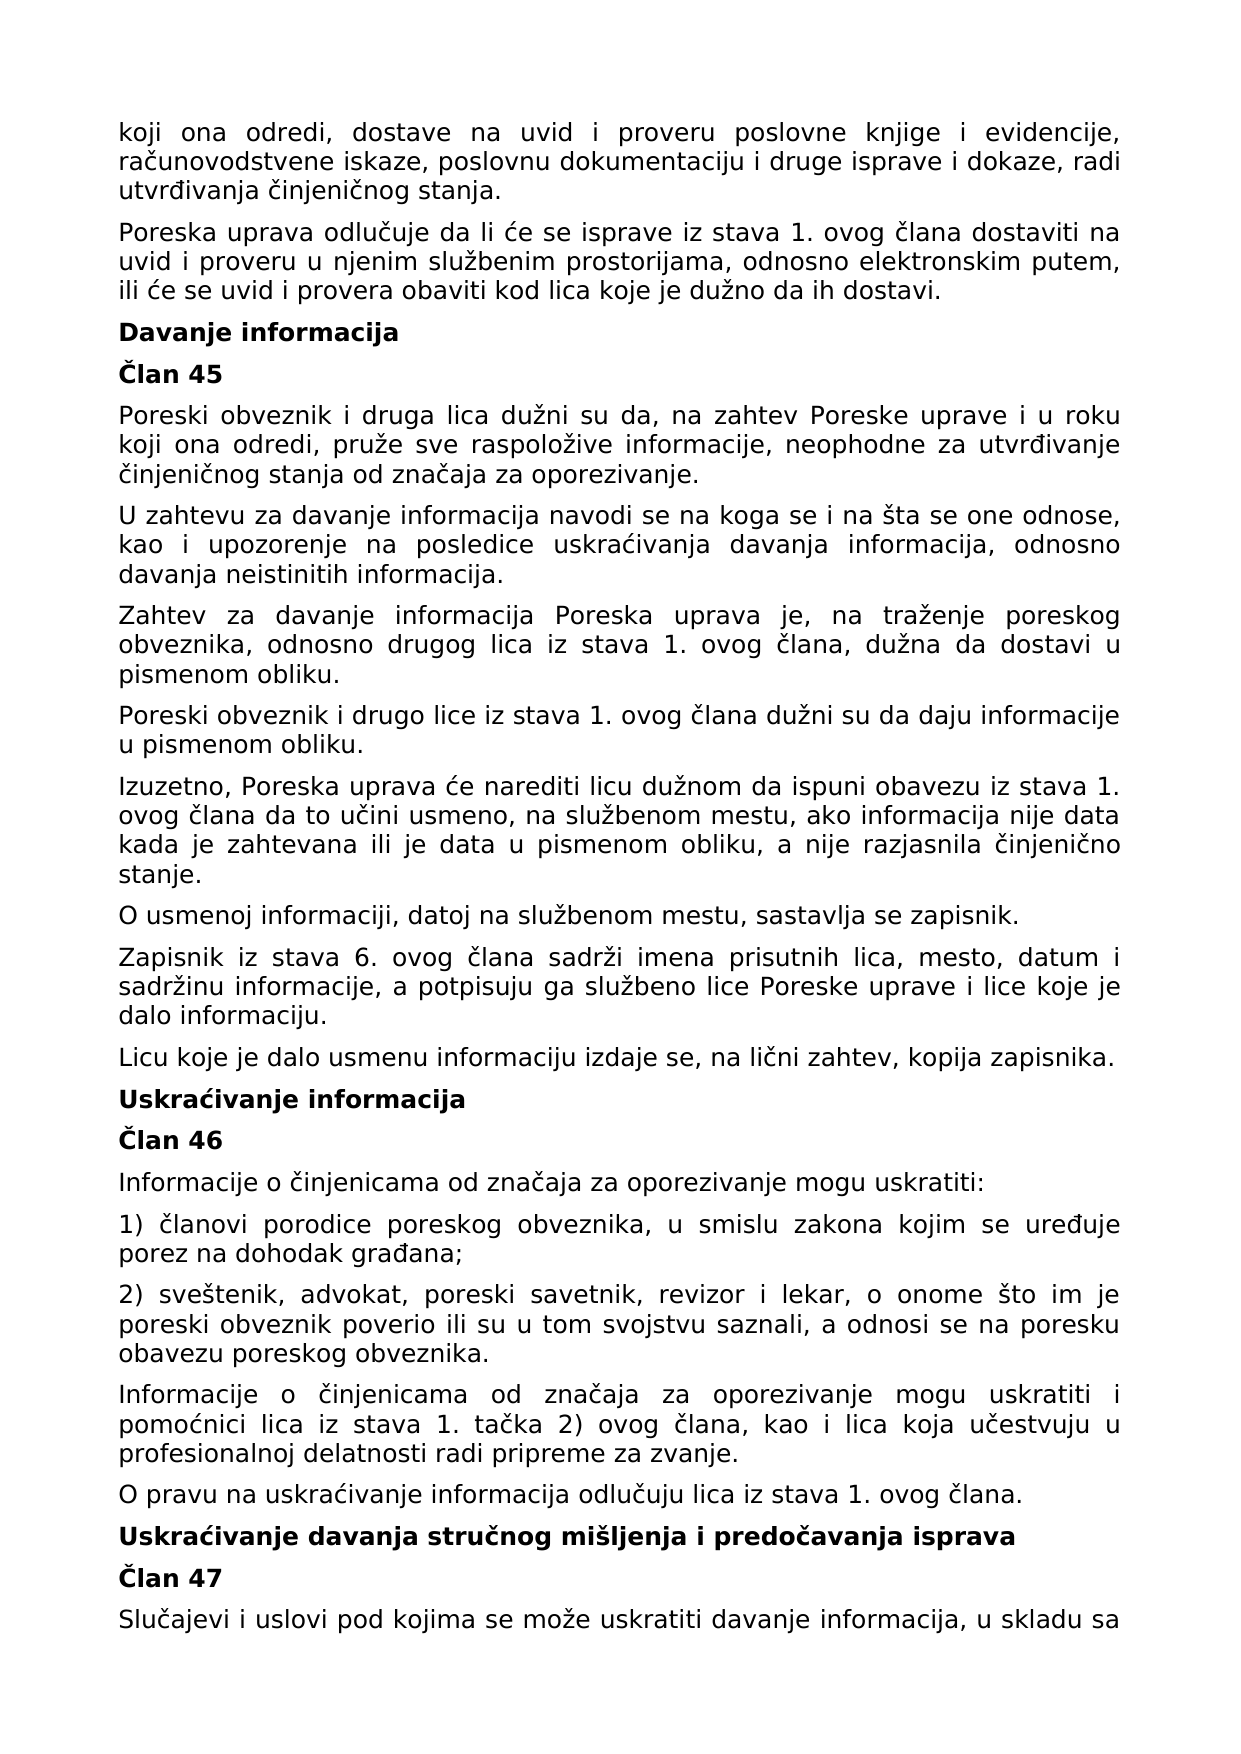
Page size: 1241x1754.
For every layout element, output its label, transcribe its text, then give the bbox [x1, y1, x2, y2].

text Član 46 [118, 1126, 1122, 1156]
text Poreski obveznik i druga lica dužni su da, na zahtev Poreske uprave i u roku koji ona odredi, pruže sve raspoložive informacije, neophodne za utvrđivanje činjeničnog stanja od značaja za oporezivanje. [118, 401, 1122, 489]
text Uskraćivanje davanja stručnog mišljenja i predočavanja isprava [118, 1522, 1122, 1551]
text O pravu na uskraćivanje informacija odlučuju lica iz stava 1. ovog člana. [118, 1481, 1122, 1510]
text Zapisnik iz stava 6. ovog člana sadrži imena prisutnih lica, mesto, datum i sadržinu informacije, a potpisuju ga službeno lice Poreske uprave i lice koje je dalo informaciju. [118, 943, 1122, 1031]
text Uskraćivanje informacija [118, 1085, 1122, 1114]
text koji ona odredi, dostave na uvid i proveru poslovne knjige i evidencije, računovodstvene iskaze, poslovnu dokumentaciju i druge isprave i dokaze, radi utvrđivanja činjeničnog stanja. [118, 118, 1122, 206]
text Informacije o činjenicama od značaja za oporezivanje mogu uskratiti i pomoćnici lica iz stava 1. tačka 2) ovog člana, kao i lica koja učestvuju u profesionalnoj delatnosti radi pripreme za zvanje. [118, 1381, 1122, 1468]
text Član 45 [118, 360, 1122, 389]
text U zahtevu za davanje informacija navodi se na koga se i na šta se one odnose, kao i upozorenje na posledice uskraćivanja davanja informacija, odnosno davanja neistinitih informacija. [118, 501, 1122, 589]
text Davanje informacija [118, 318, 1122, 347]
text Informacije o činjenicama od značaja za oporezivanje mogu uskratiti: [118, 1168, 1122, 1197]
text 2) sveštenik, advokat, poreski savetnik, revizor i lekar, o onome što im je poreski obveznik poverio ili su u tom svojstvu saznali, a odnosi se na poresku obavezu poreskog obveznika. [118, 1281, 1122, 1368]
text Zahtev za davanje informacija Poreska uprava je, na traženje poreskog obveznika, odnosno drugog lica iz stava 1. ovog člana, dužna da dostavi u pismenom obliku. [118, 601, 1122, 689]
text Slučajevi i uslovi pod kojima se može uskratiti davanje informacija, u skladu sa [118, 1606, 1122, 1635]
text 1) članovi porodice poreskog obveznika, u smislu zakona kojim se uređuje porez na dohodak građana; [118, 1210, 1122, 1268]
text Član 47 [118, 1564, 1122, 1593]
text Licu koje je dalo usmenu informaciju izdaje se, na lični zahtev, kopija zapisnika. [118, 1043, 1122, 1072]
text Poreski obveznik i drugo lice iz stava 1. ovog člana dužni su da daju informacije u pismenom obliku. [118, 701, 1122, 760]
text Poreska uprava odlučuje da li će se isprave iz stava 1. ovog člana dostaviti na uvid i proveru u njenim službenim prostorijama, odnosno elektronskim putem, ili će se uvid i provera obaviti kod lica koje je dužno da ih dostavi. [118, 218, 1122, 306]
text Izuzetno, Poreska uprava će narediti licu dužnom da ispuni obavezu iz stava 1. ovog člana da to učini usmeno, na službenom mestu, ako informacija nije data kada je zahtevana ili je data u pismenom obliku, a nije razjasnila činjenično stanje. [118, 772, 1122, 889]
text O usmenoj informaciji, datoj na službenom mestu, sastavlja se zapisnik. [118, 901, 1122, 931]
